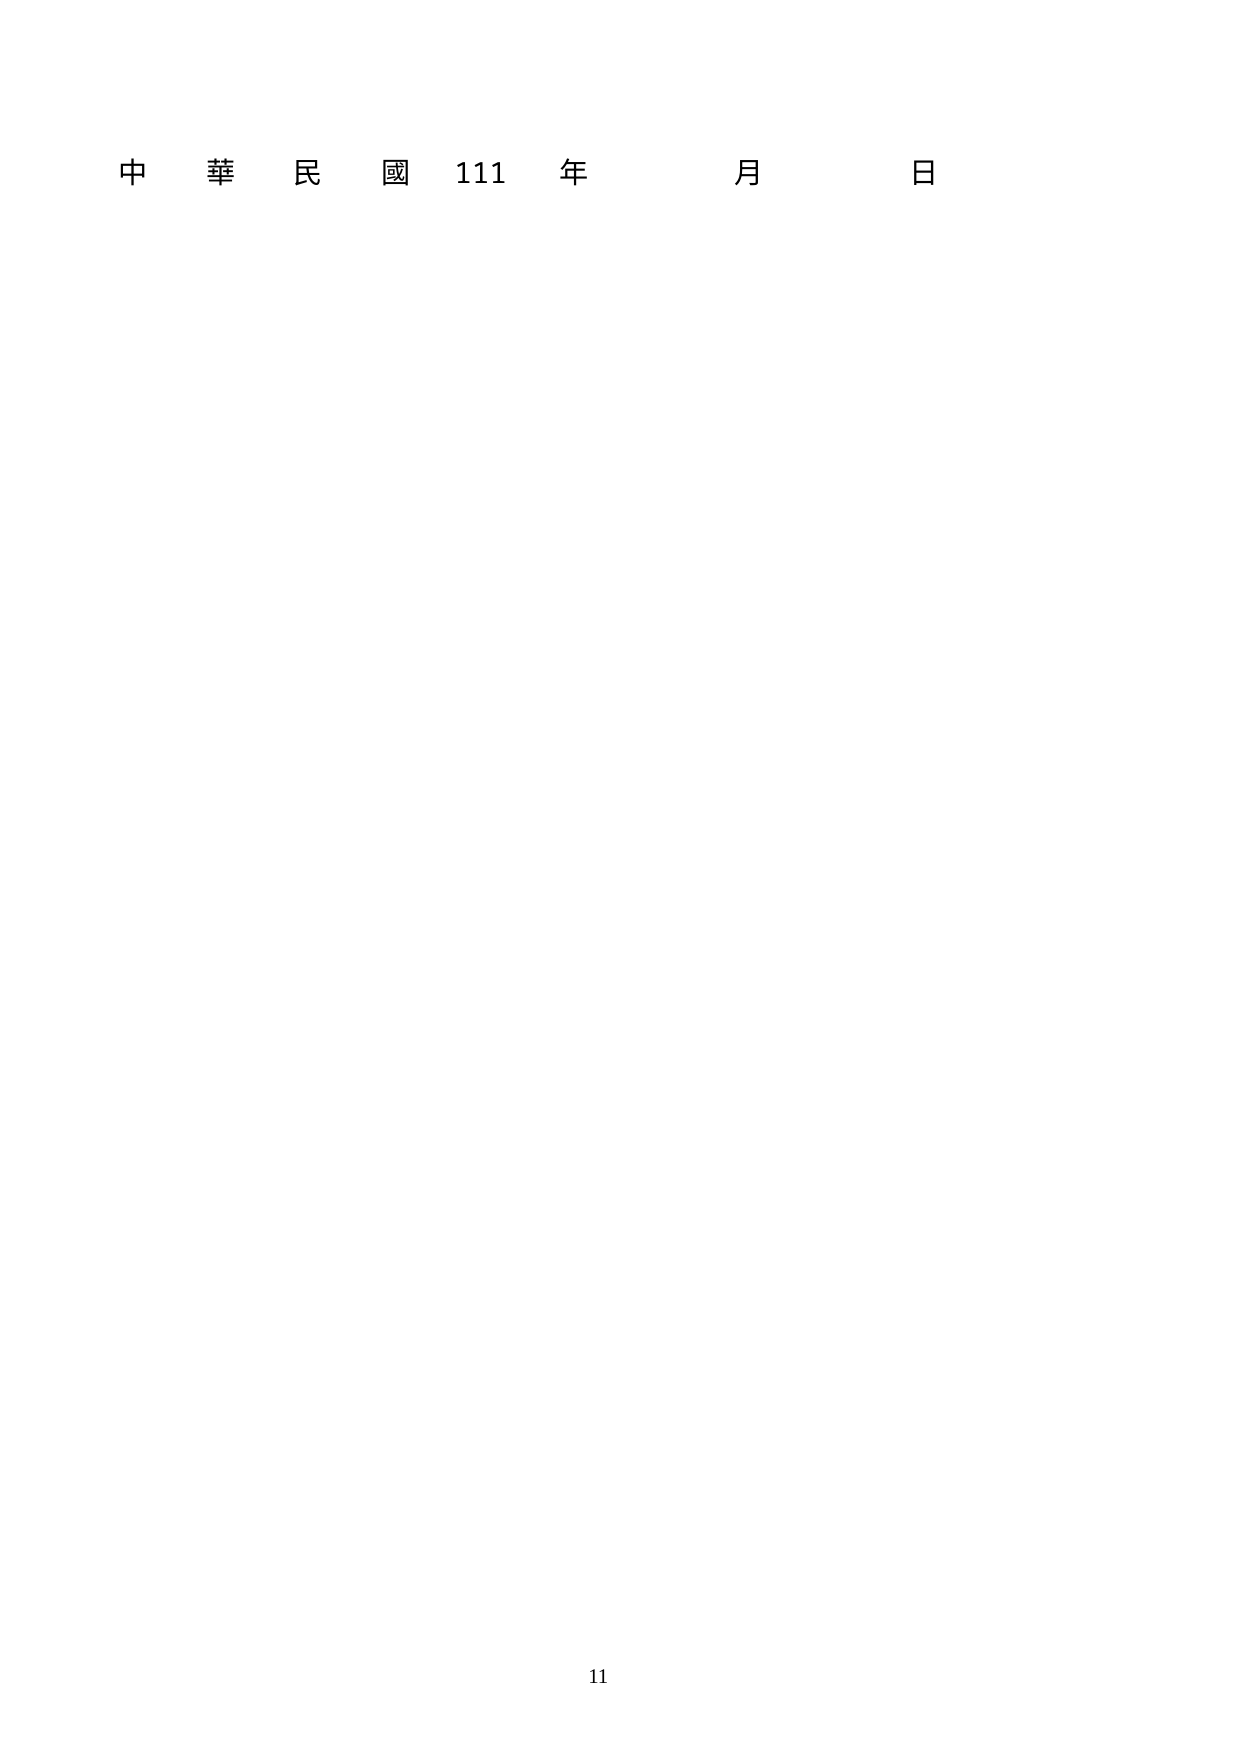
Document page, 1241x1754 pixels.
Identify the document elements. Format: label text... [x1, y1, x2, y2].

text 中 華 民 國 111 年 月 日 [59, 129, 1137, 192]
